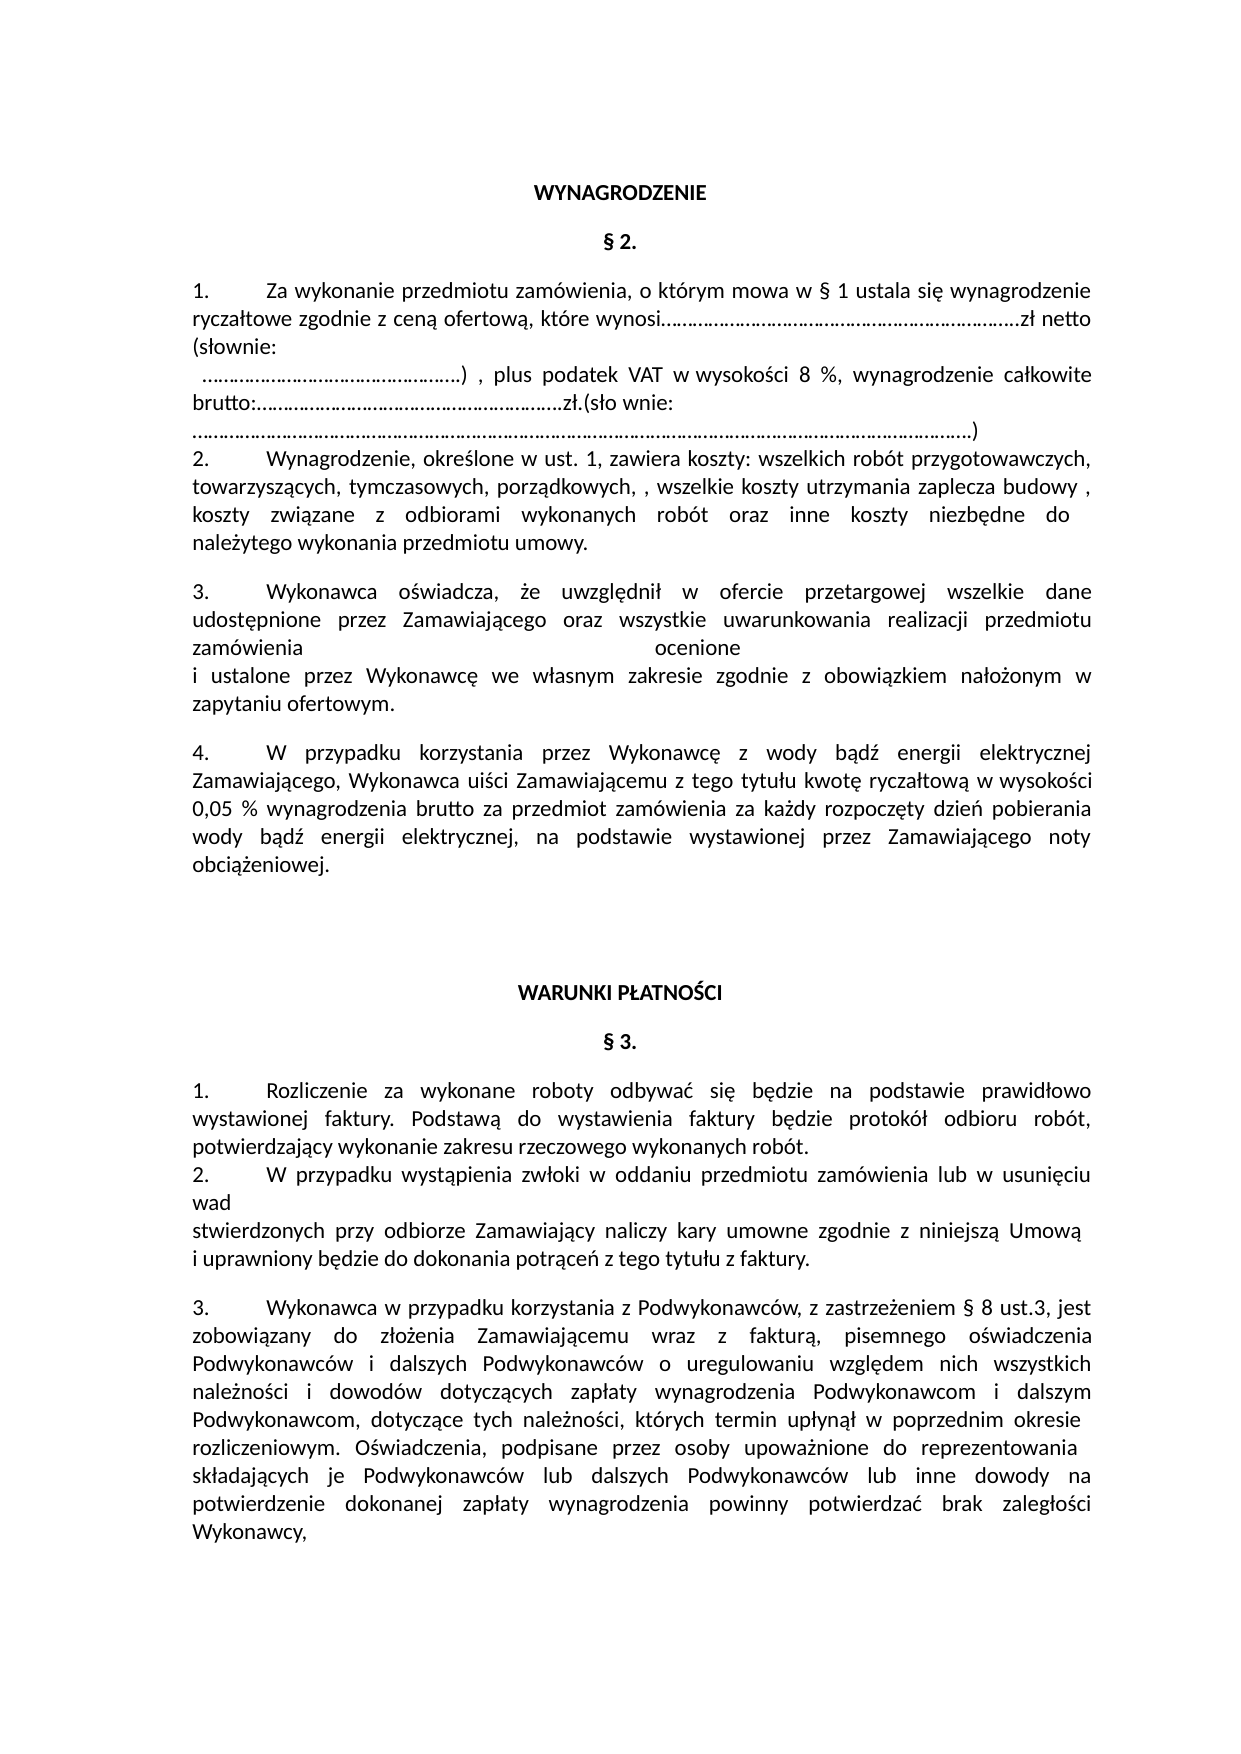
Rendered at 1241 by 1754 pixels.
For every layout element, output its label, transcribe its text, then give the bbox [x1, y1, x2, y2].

list Za wykonanie przedmiotu zamówienia, o którym mowa w § 1 ustala się wynagrodzenie ryczałtowe zgodnie z ceną ofertową, które wynosi…………………………………………………………..zł netto (słownie: ………………………………………….) , plus podatek VAT w wysokości 8 %, wynagrodzenie całkowite brutto:………………………………………………….zł.(sło wnie:………………………………………………………………………………………………………………………………….) [192, 276, 1092, 444]
list Wykonawca oświadcza, że uwzględnił w ofercie przetargowej wszelkie dane udostępnione przez Zamawiającego oraz wszystkie uwarunkowania realizacji przedmiotu zamówienia ocenione i ustalone przez Wykonawcę we własnym zakresie zgodnie z obowiązkiem nałożonym w zapytaniu ofertowym. [192, 577, 1092, 717]
list Wynagrodzenie, określone w ust. 1, zawiera koszty: wszelkich robót przygotowawczych, towarzyszących, tymczasowych, porządkowych, , wszelkie koszty utrzymania zaplecza budowy , koszty związane z odbiorami wykonanych robót oraz inne koszty niezbędne do należytego wykonania przedmiotu umowy. [192, 444, 1092, 556]
list Wykonawca w przypadku korzystania z Podwykonawców, z zastrzeżeniem § 8 ust.3, jest zobowiązany do złożenia Zamawiającemu wraz z fakturą, pisemnego oświadczenia Podwykonawców i dalszych Podwykonawców o uregulowaniu względem nich wszystkich należności i dowodów dotyczących zapłaty wynagrodzenia Podwykonawcom i dalszym Podwykonawcom, dotyczące tych należności, których termin upłynął w poprzednim okresie rozliczeniowym. Oświadczenia, podpisane przez osoby upoważnione do reprezentowania składających je Podwykonawców lub dalszych Podwykonawców lub inne dowody na potwierdzenie dokonanej zapłaty wynagrodzenia powinny potwierdzać brak zaległości Wykonawcy, [192, 1293, 1092, 1545]
text § 3. [148, 1027, 1092, 1055]
text WARUNKI PŁATNOŚCI [148, 978, 1092, 1006]
list Rozliczenie za wykonane roboty odbywać się będzie na podstawie prawidłowo wystawionej faktury. Podstawą do wystawienia faktury będzie protokół odbioru robót, potwierdzający wykonanie zakresu rzeczowego wykonanych robót. [192, 1076, 1092, 1160]
list W przypadku wystąpienia zwłoki w oddaniu przedmiotu zamówienia lub w usunięciu wad stwierdzonych przy odbiorze Zamawiający naliczy kary umowne zgodnie z niniejszą Umową i uprawniony będzie do dokonania potrąceń z tego tytułu z faktury. [192, 1160, 1092, 1272]
text WYNAGRODZENIE [148, 178, 1092, 206]
text § 2. [148, 227, 1092, 255]
list W przypadku korzystania przez Wykonawcę z wody bądź energii elektrycznej Zamawiającego, Wykonawca uiści Zamawiającemu z tego tytułu kwotę ryczałtową w wysokości 0,05 % wynagrodzenia brutto za przedmiot zamówienia za każdy rozpoczęty dzień pobierania wody bądź energii elektrycznej, na podstawie wystawionej przez Zamawiającego noty obciążeniowej. [192, 738, 1092, 878]
